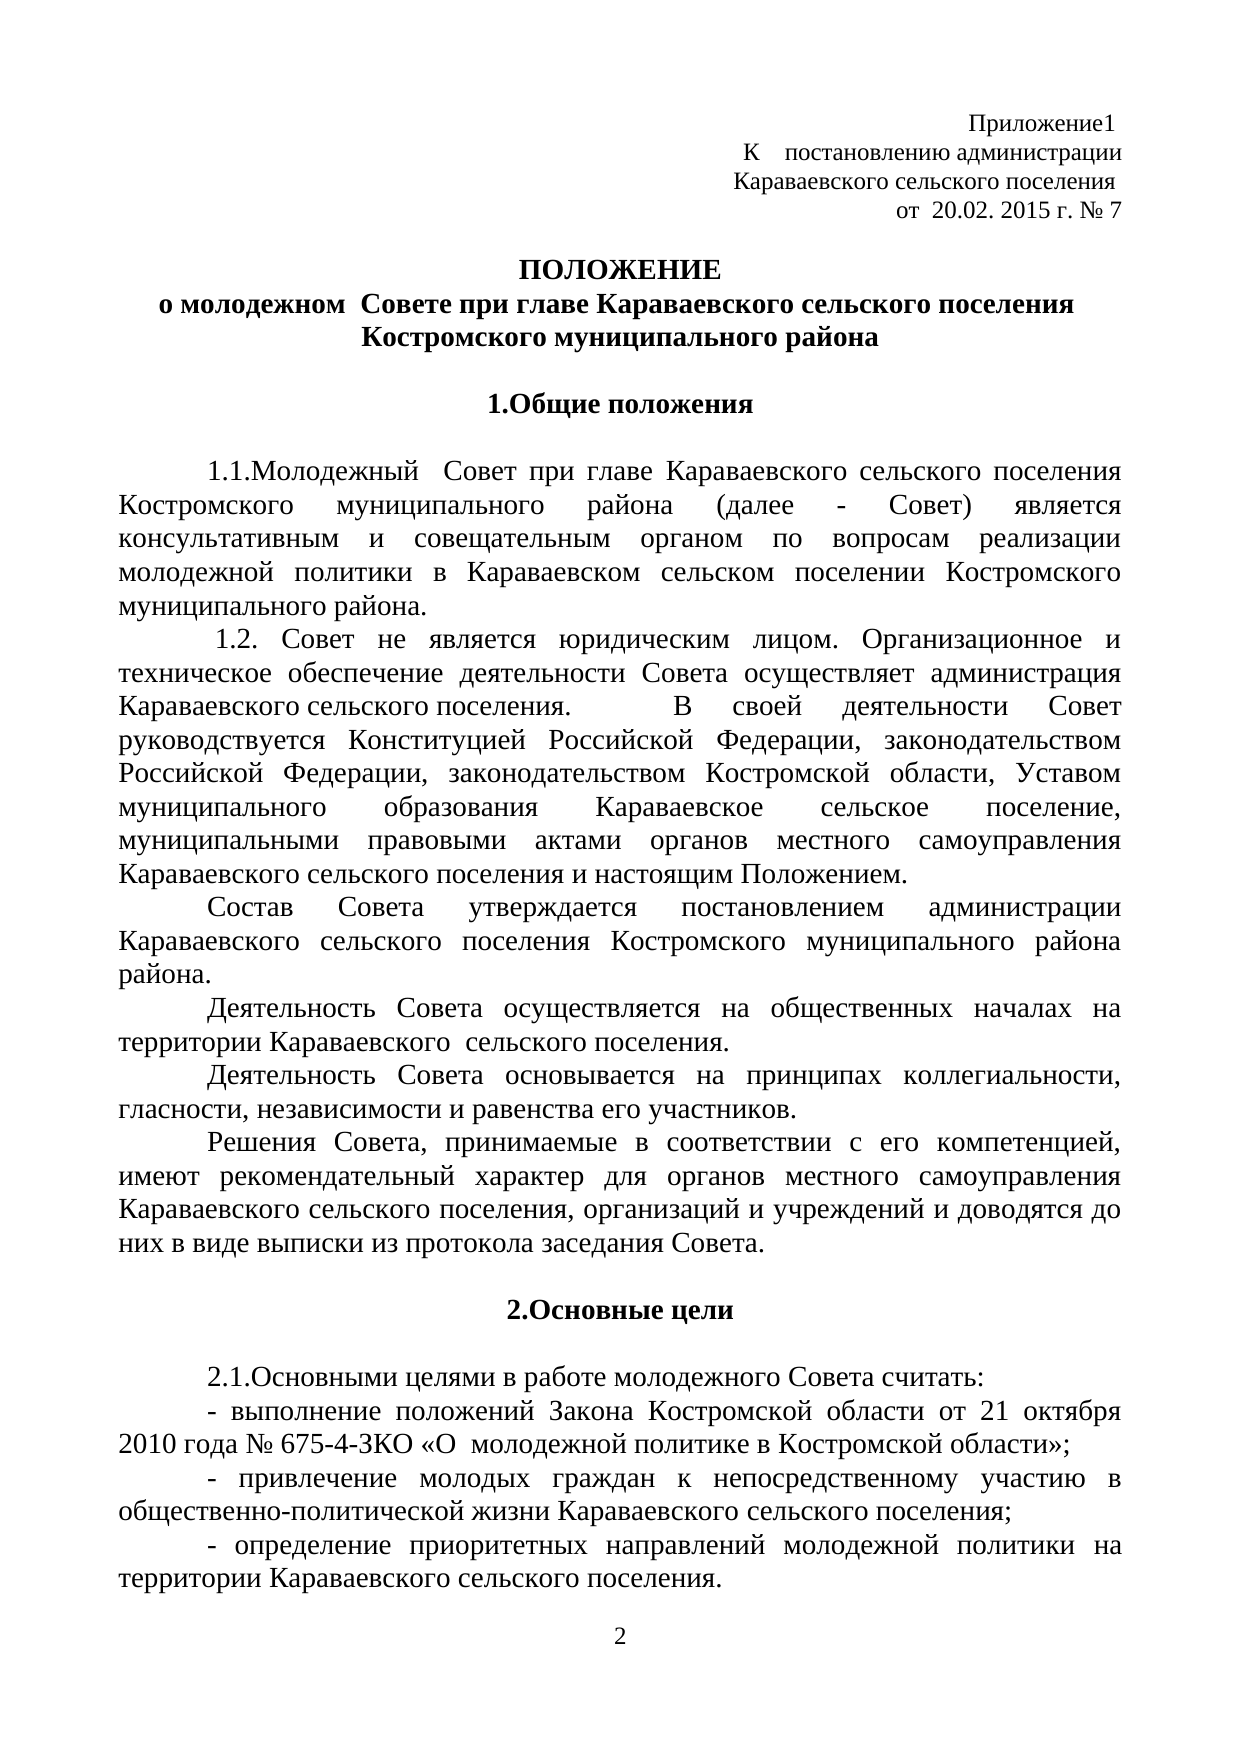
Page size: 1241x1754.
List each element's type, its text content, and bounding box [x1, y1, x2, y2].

text Костромского муниципального района [118, 319, 1122, 353]
text 2.1.Основными целями в работе молодежного Совета считать: [118, 1359, 1122, 1393]
text Деятельность Совета осуществляется на общественных началах на территории Караваевского сельского поселения. [118, 990, 1122, 1057]
text Приложение1 [118, 108, 1122, 137]
text 1.Общие положения [118, 386, 1122, 420]
text 2.Основные цели [118, 1292, 1122, 1326]
text 1.1.Молодежный Совет при главе Караваевского сельского поселения Костромского муниципального района (далее - Совет) является консультативным и совещательным органом по вопросам реализации молодежной политики в Караваевском сельском поселении Костромского муниципального района. [118, 453, 1122, 621]
text о молодежном Совете при главе Караваевского сельского поселения [118, 286, 1122, 319]
text К постановлению администрации [118, 137, 1122, 166]
text - привлечение молодых граждан к непосредственному участию в общественно-политической жизни Караваевского сельского поселения; [118, 1460, 1122, 1527]
text Караваевского сельского поселения [118, 166, 1122, 195]
text Решения Совета, принимаемые в соответствии с его компетенцией, имеют рекомендательный характер для органов местного самоуправления Караваевского сельского поселения, организаций и учреждений и доводятся до них в виде выписки из протокола заседания Совета. [118, 1124, 1122, 1258]
text 1.2. Совет не является юридическим лицом. Организационное и техническое обеспечение деятельности Совета осуществляет администрация Караваевского сельского поселения. В своей деятельности Совет руководствуется Конституцией Российской Федерации, законодательством Российской Федерации, законодательством Костромской области, Уставом муниципального образования Караваевское сельское поселение, муниципальными правовыми актами органов местного самоуправления Караваевского сельского поселения и настоящим Положением. [118, 621, 1122, 889]
text Деятельность Совета основывается на принципах коллегиальности, гласности, независимости и равенства его участников. [118, 1057, 1122, 1124]
text - выполнение положений Закона Костромской области от 21 октября 2010 года № 675-4-ЗКО «О молодежной политике в Костромской области»; [118, 1393, 1122, 1460]
text Состав Совета утверждается постановлением администрации Караваевского сельского поселения Костромского муниципального района района. [118, 889, 1122, 990]
text - определение приоритетных направлений молодежной политики на территории Караваевского сельского поселения. [118, 1527, 1122, 1594]
text ПОЛОЖЕНИЕ [118, 252, 1122, 286]
text от 20.02. 2015 г. № 7 [118, 195, 1122, 223]
